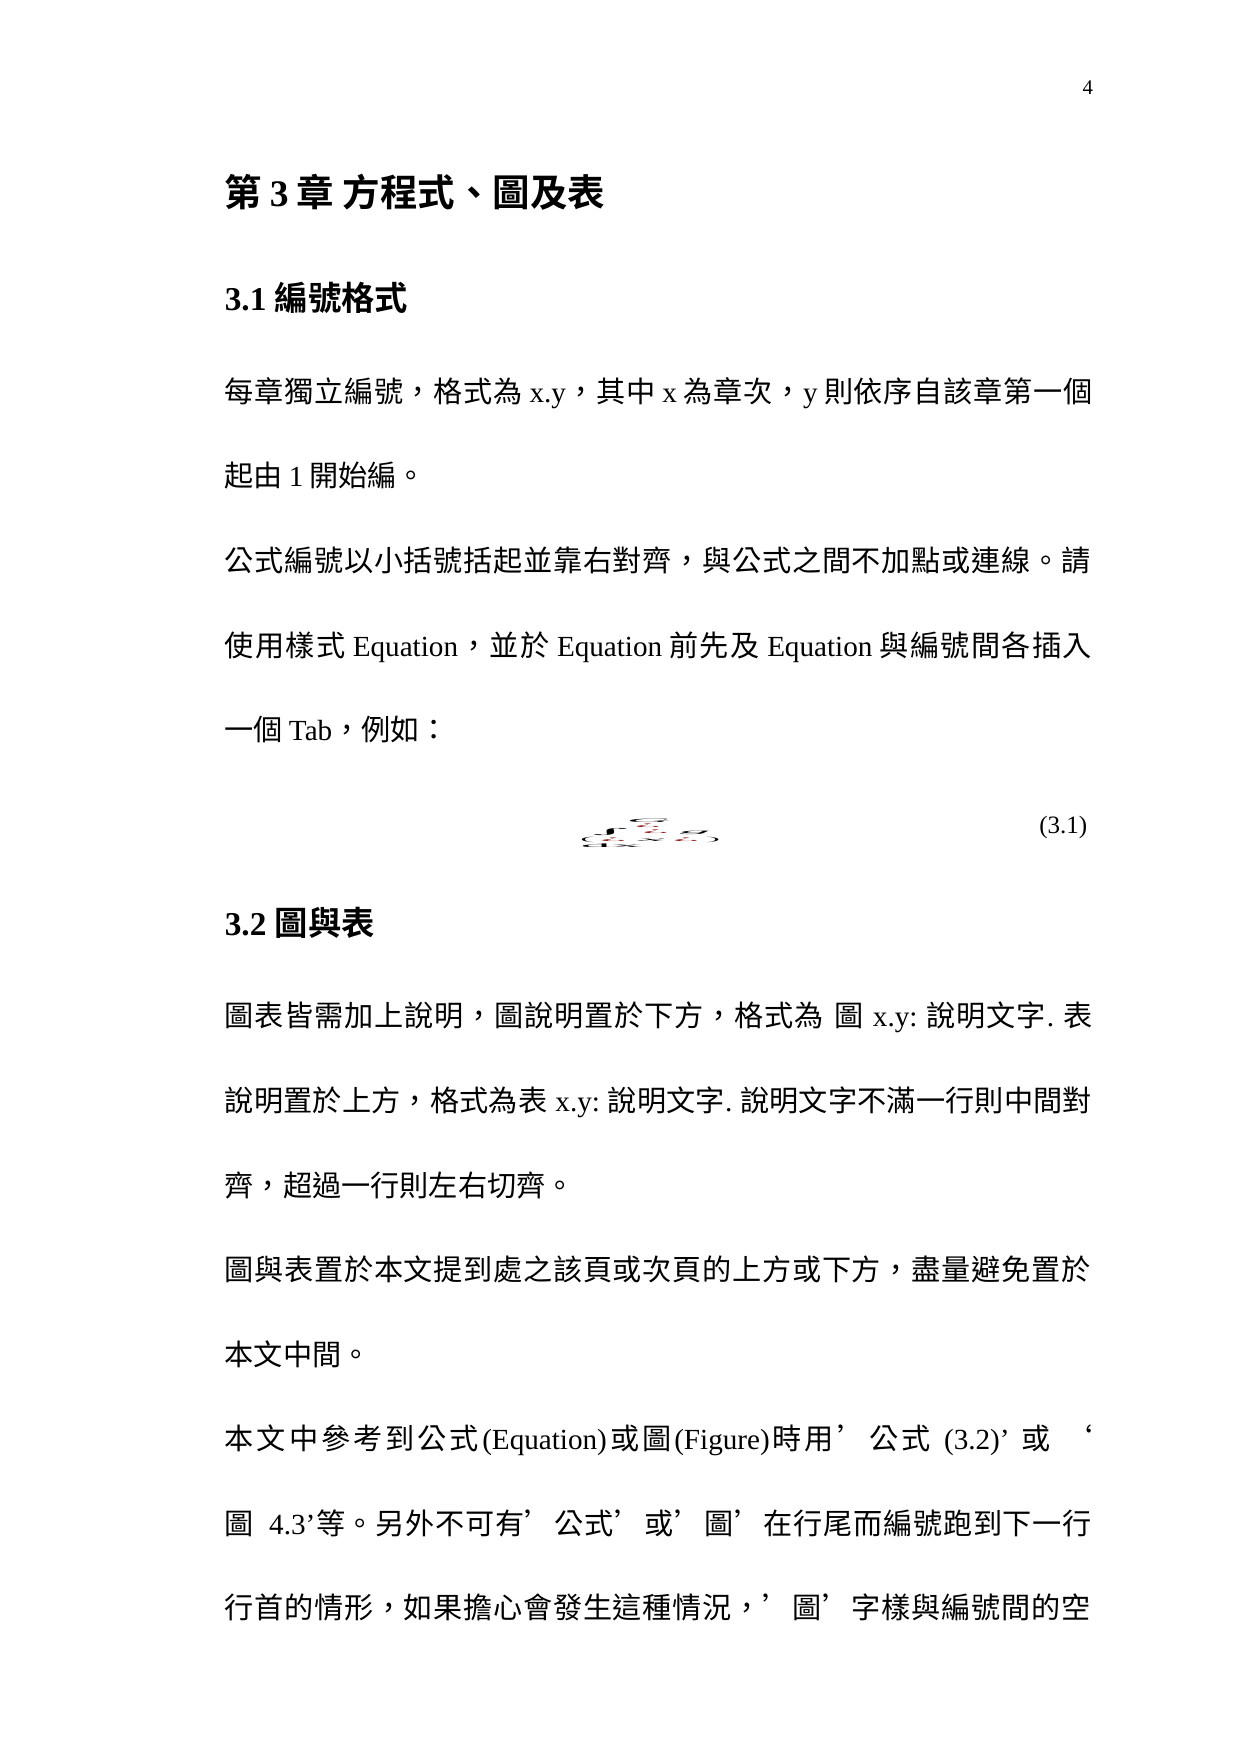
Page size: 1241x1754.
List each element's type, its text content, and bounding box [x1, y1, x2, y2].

text 本文中參考到公式(Equation)或圖(Figure)時用’公式 (3.2)’ 或 ‘圖 4.3’等。另外不可有’公式’或’圖’在行尾而編號跑到下一行行首的情形，如果擔心會發生這種情況，’圖’字樣與編號間的空 [224, 1416, 1092, 1627]
text 3.1 編號格式 [224, 272, 1092, 320]
text 第3章 方程式、圖及表 [224, 163, 1092, 218]
text 圖與表置於本文提到處之該頁或次頁的上方或下方，盡量避免置於本文中間。 [224, 1247, 1092, 1373]
text 圖表皆需加上說明，圖說明置於下方，格式為 圖 x.y: 說明文字. 表說明置於上方，格式為表 x.y: 說明文字. 說明文字不滿一行則中間對齊，超過一行則左右切齊。 [224, 993, 1092, 1204]
text 每章獨立編號，格式為x.y，其中x為章次，y則依序自該章第一個起由1開始編。 [224, 368, 1092, 495]
text 公式編號以小括號括起並靠右對齊，與公式之間不加點或連線。請使用樣式Equation，並於Equation前先及Equation與編號間各插入一個Tab，例如： [224, 537, 1092, 749]
text (3.1) [224, 810, 1092, 849]
text 3.2 圖與表 [224, 896, 1092, 945]
